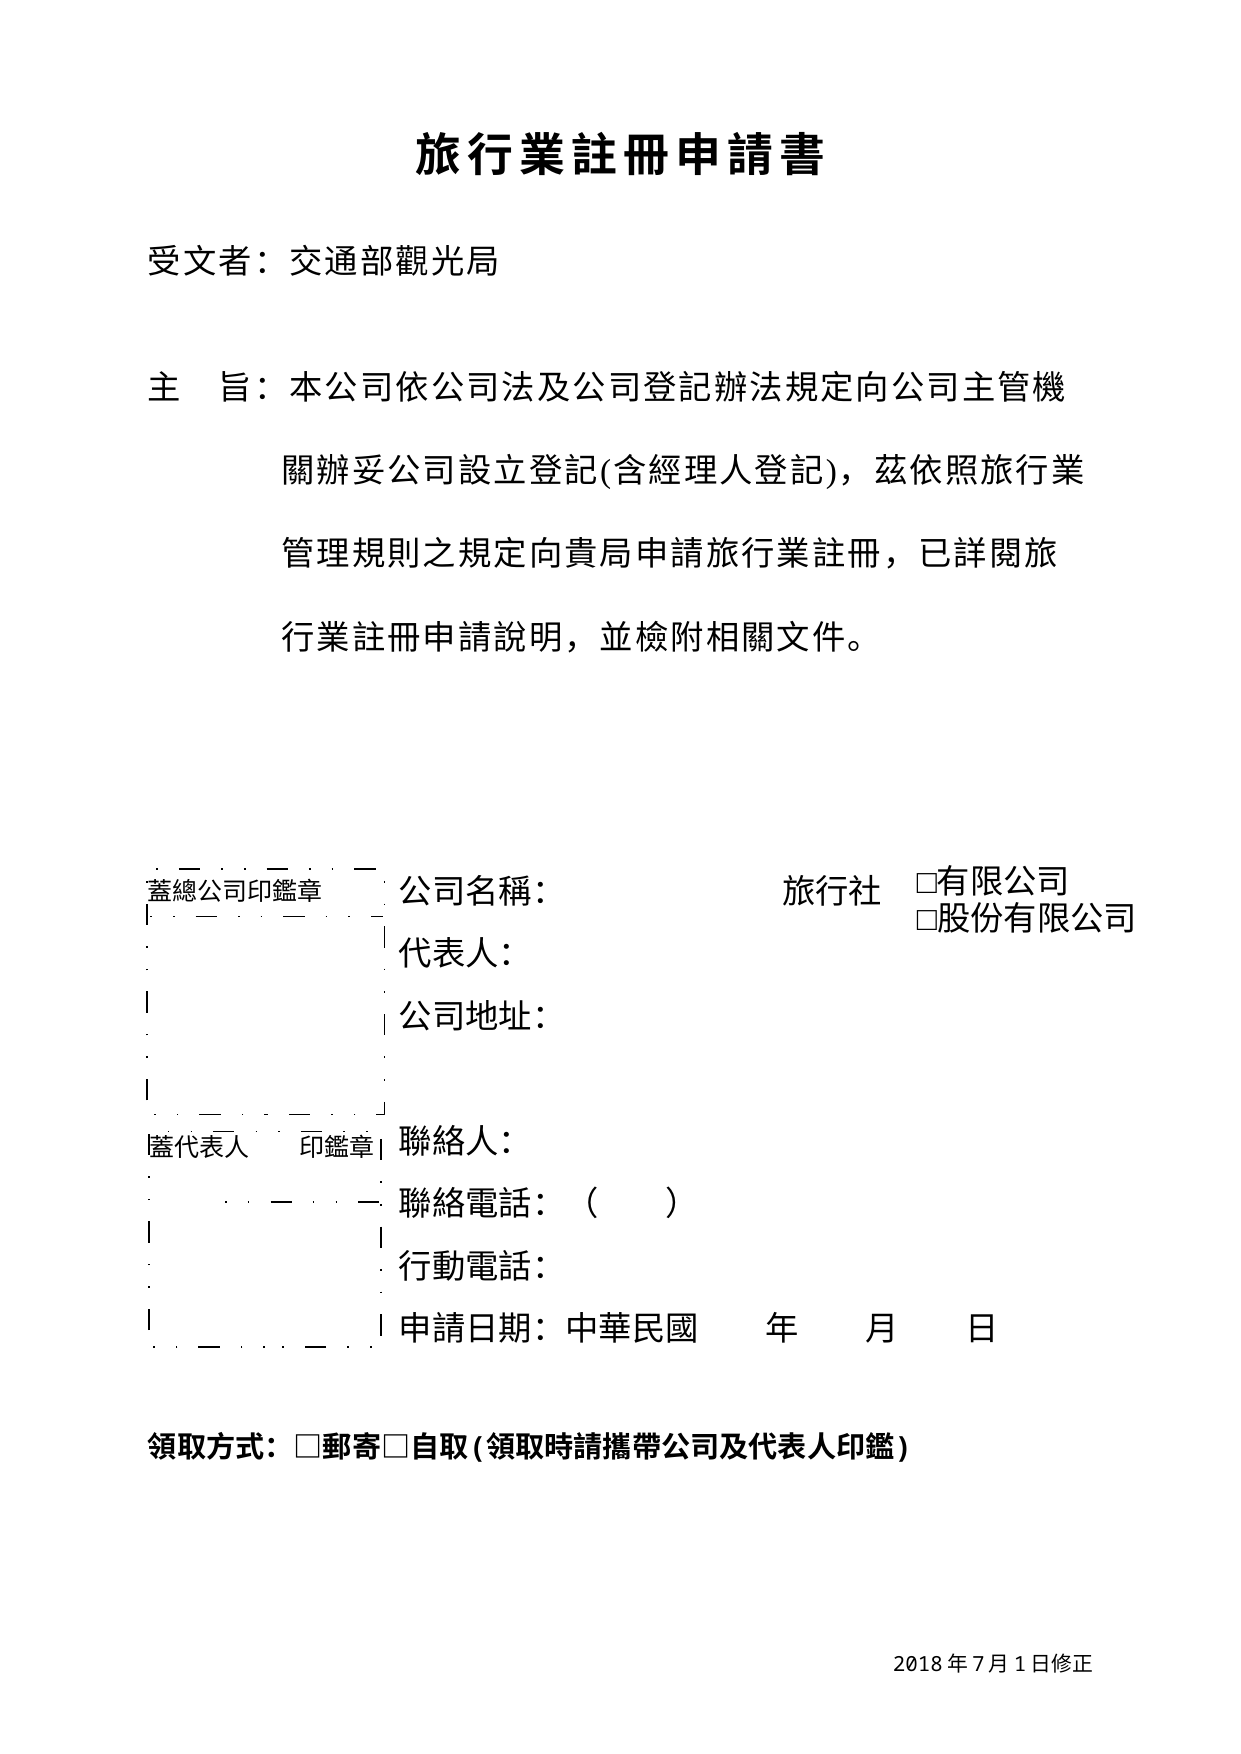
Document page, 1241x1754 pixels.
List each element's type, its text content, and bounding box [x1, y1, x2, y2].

text 申請日期：中華民國 年 月 日 [399, 1291, 1092, 1353]
text □有限公司 [917, 863, 1152, 901]
text 領取方式：□郵寄□自取(領取時請攜帶公司及代表人印鑑) [477, 1437, 902, 1462]
text 受文者：交通部觀光局 [148, 235, 1092, 283]
text 聯絡電話：（ ） [399, 1166, 1092, 1228]
text 代表人： [399, 916, 1092, 978]
text 公司名稱： 旅行社 [399, 853, 1161, 946]
text 行動電話： [399, 1228, 1092, 1291]
text 主 旨：本公司依公司法及公司登記辦法規定向公司主管機關辦妥公司設立登記(含經理人登記)，茲依照旅行業管理規則之規定向貴局申請旅行業註冊，已詳閱旅行業註冊申請說明，並檢附相關文件。 [148, 332, 1092, 666]
text 公司地址： [399, 978, 1092, 1041]
text 聯絡人： [399, 1103, 1092, 1166]
text 旅行業註冊申請書 [148, 118, 1092, 184]
text □股份有限公司 [917, 901, 1152, 937]
text 領取方式：□郵寄□自取(領取時請攜帶公司及代表人印鑑) [148, 1437, 477, 1462]
text 領取方式：□郵寄□自取(領取時請攜帶公司及代表人印鑑) [902, 1437, 1092, 1462]
